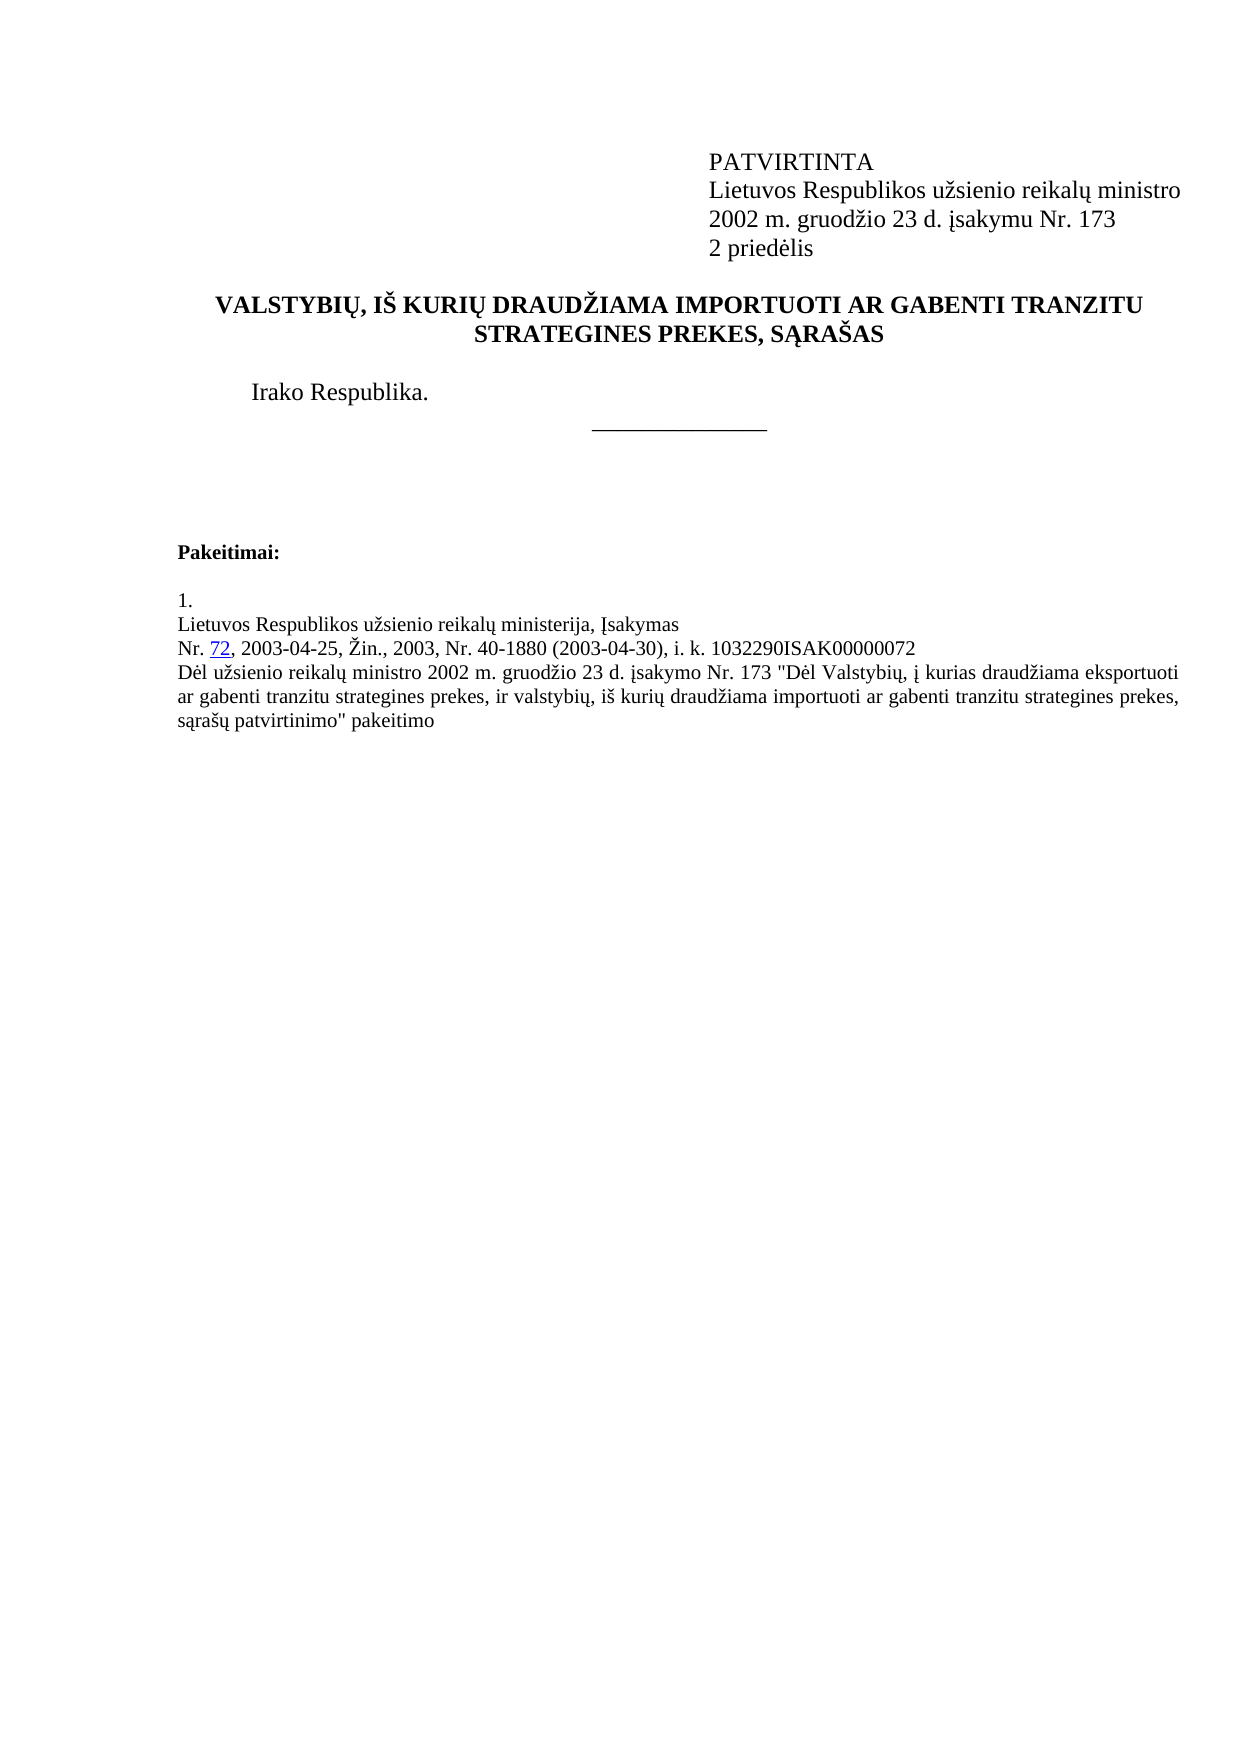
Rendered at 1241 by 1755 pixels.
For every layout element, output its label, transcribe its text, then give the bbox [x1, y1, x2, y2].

text Lietuvos Respublikos užsienio reikalų ministro [177, 176, 1181, 204]
text Dėl užsienio reikalų ministro 2002 m. gruodžio 23 d. įsakymo Nr. 173 "Dėl Valstybių, į kurias draudžiama eksportuoti ar gabenti tranzitu strategines prekes, ir valstybių, iš kurių draudžiama importuoti ar gabenti tranzitu strategines prekes, sąrašų patvirtinimo" pakeitimo [177, 660, 1181, 732]
text 2002 m. gruodžio 23 d. įsakymu Nr. 173 [177, 204, 1181, 233]
text Nr. 72, 2003-04-25, Žin., 2003, Nr. 40-1880 (2003-04-30), i. k. 1032290ISAK00000072 [177, 636, 1181, 660]
text VALSTYBIŲ, IŠ KURIŲ DRAUDŽIAMA IMPORTUOTI AR GABENTI TRANZITU STRATEGINES PREKES, SĄRAŠAS [177, 291, 1181, 348]
text Irako Respublika. [177, 377, 1181, 406]
text 2 priedėlis [177, 233, 1181, 262]
text ______________ [177, 406, 1181, 434]
text Lietuvos Respublikos užsienio reikalų ministerija, Įsakymas [177, 612, 1181, 636]
text Pakeitimai: [177, 540, 1181, 564]
text 1. [177, 588, 1181, 612]
text PATVIRTINTA [177, 147, 1181, 176]
